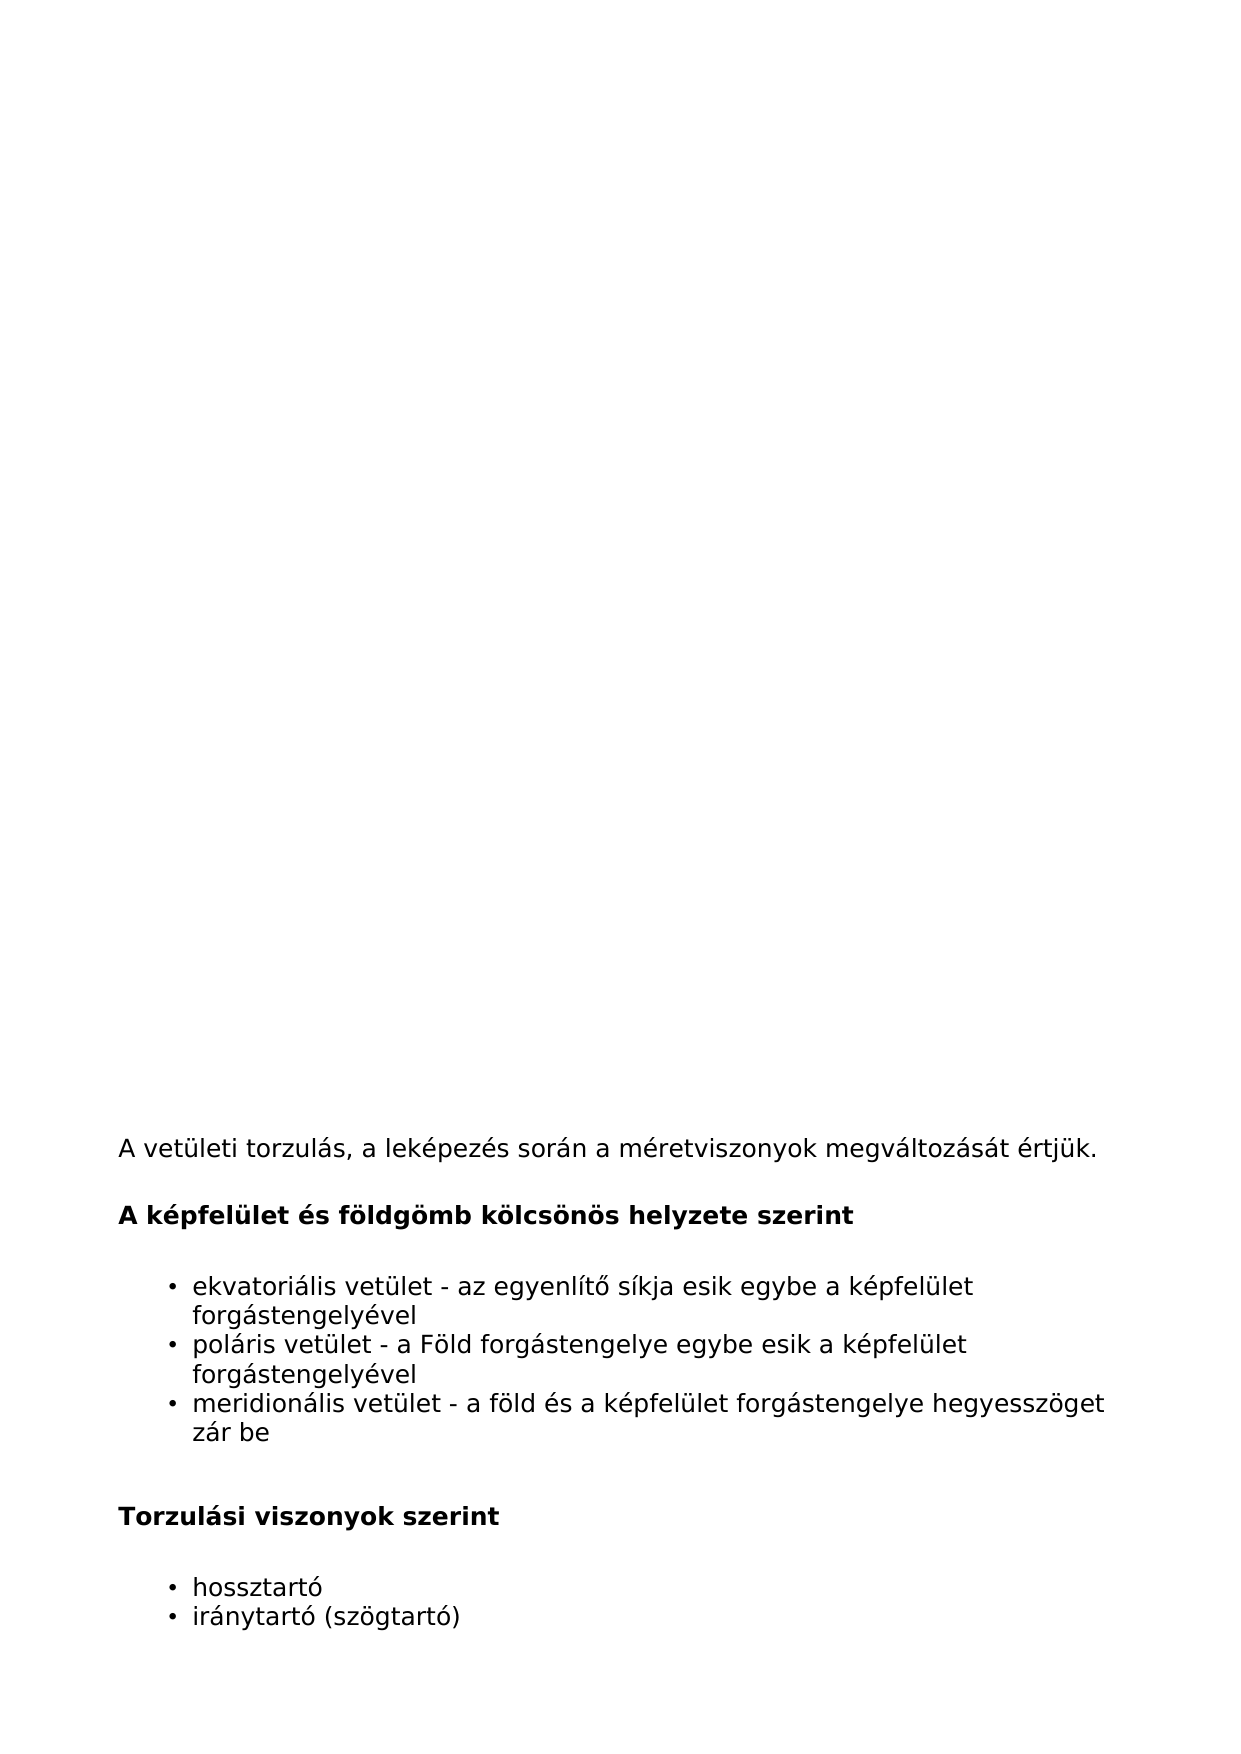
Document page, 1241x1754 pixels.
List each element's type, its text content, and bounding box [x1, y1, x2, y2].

list ekvatoriális vetület - az egyenlítő síkja esik egybe a képfelület forgástengelyével [177, 1272, 1122, 1331]
subtitle Torzulási viszonyok szerint [118, 1502, 1122, 1531]
list hossztartó [177, 1573, 1122, 1602]
subtitle A képfelület és földgömb kölcsönös helyzete szerint [118, 1201, 1122, 1230]
list poláris vetület - a Föld forgástengelye egybe esik a képfelület forgástengelyével [177, 1331, 1122, 1389]
list meridionális vetület - a föld és a képfelület forgástengelye hegyesszöget zár be [177, 1389, 1122, 1447]
text A vetületi torzulás, a leképezés során a méretviszonyok megváltozását értjük. [118, 1134, 1122, 1164]
list iránytartó (szögtartó) [177, 1602, 1122, 1631]
